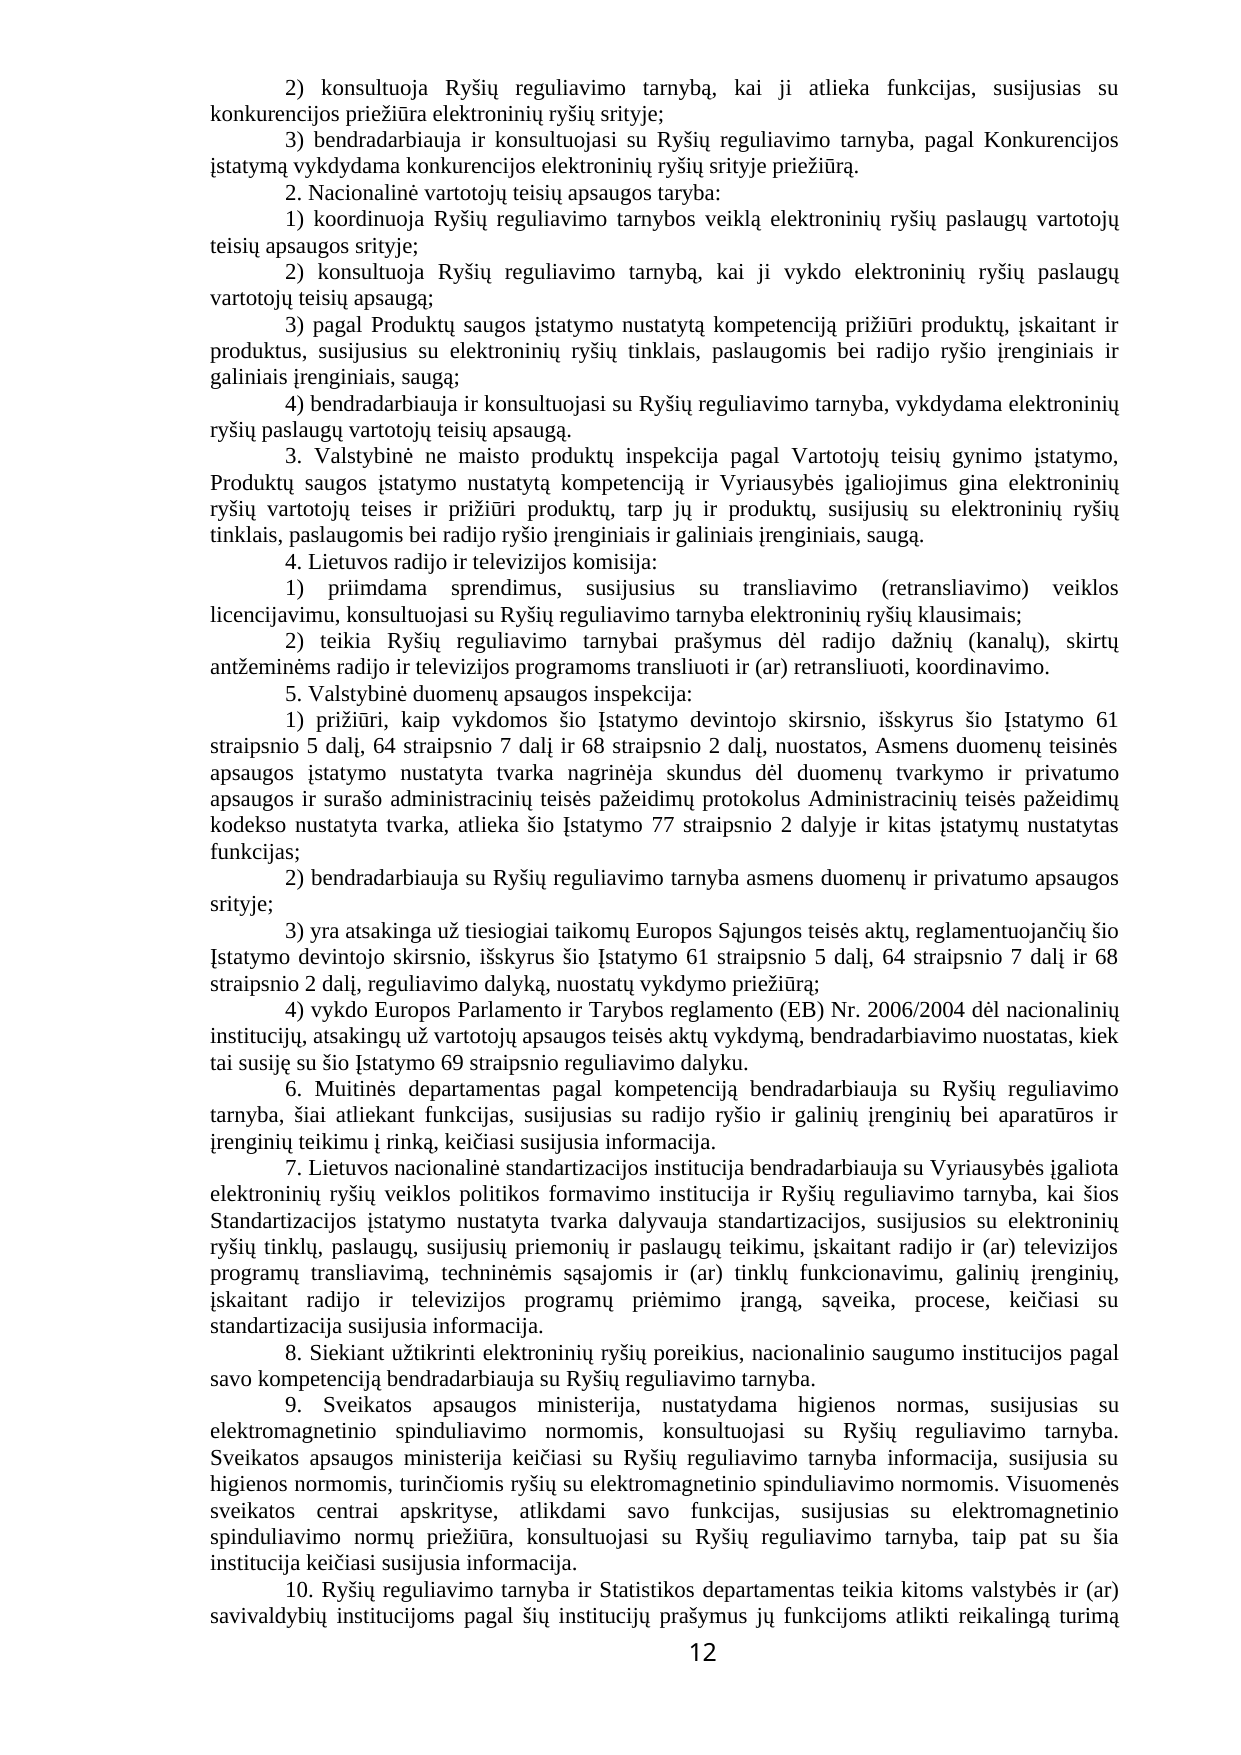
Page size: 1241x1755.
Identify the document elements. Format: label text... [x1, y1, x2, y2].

text 2. Nacionalinė vartotojų teisių apsaugos taryba: [210, 179, 1120, 205]
text 1) prižiūri, kaip vykdomos šio Įstatymo devintojo skirsnio, išskyrus šio Įstatymo 61 straipsnio 5 dalį, 64 straipsnio 7 dalį ir 68 straipsnio 2 dalį, nuostatos, Asmens duomenų teisinės apsaugos įstatymo nustatyta tvarka nagrinėja skundus dėl duomenų tvarkymo ir privatumo apsaugos ir surašo administracinių teisės pažeidimų protokolus Administracinių teisės pažeidimų kodekso nustatyta tvarka, atlieka šio Įstatymo 77 straipsnio 2 dalyje ir kitas įstatymų nustatytas funkcijas; [210, 706, 1120, 864]
text 3) bendradarbiauja ir konsultuojasi su Ryšių reguliavimo tarnyba, pagal Konkurencijos įstatymą vykdydama konkurencijos elektroninių ryšių srityje priežiūrą. [210, 126, 1120, 179]
text 2) konsultuoja Ryšių reguliavimo tarnybą, kai ji vykdo elektroninių ryšių paslaugų vartotojų teisių apsaugą; [210, 258, 1120, 311]
text 4) bendradarbiauja ir konsultuojasi su Ryšių reguliavimo tarnyba, vykdydama elektroninių ryšių paslaugų vartotojų teisių apsaugą. [210, 390, 1120, 442]
text 10. Ryšių reguliavimo tarnyba ir Statistikos departamentas teikia kitoms valstybės ir (ar) savivaldybių institucijoms pagal šių institucijų prašymus jų funkcijoms atlikti reikalingą turimą [210, 1576, 1120, 1628]
text 8. Siekiant užtikrinti elektroninių ryšių poreikius, nacionalinio saugumo institucijos pagal savo kompetenciją bendradarbiauja su Ryšių reguliavimo tarnyba. [210, 1338, 1120, 1391]
text 4. Lietuvos radijo ir televizijos komisija: [210, 548, 1120, 574]
text 1) priimdama sprendimus, susijusius su transliavimo (retransliavimo) veiklos licencijavimu, konsultuojasi su Ryšių reguliavimo tarnyba elektroninių ryšių klausimais; [210, 574, 1120, 627]
text 2) teikia Ryšių reguliavimo tarnybai prašymus dėl radijo dažnių (kanalų), skirtų antžeminėms radijo ir televizijos programoms transliuoti ir (ar) retransliuoti, koordinavimo. [210, 627, 1120, 680]
text 3. Valstybinė ne maisto produktų inspekcija pagal Vartotojų teisių gynimo įstatymo, Produktų saugos įstatymo nustatytą kompetenciją ir Vyriausybės įgaliojimus gina elektroninių ryšių vartotojų teises ir prižiūri produktų, tarp jų ir produktų, susijusių su elektroninių ryšių tinklais, paslaugomis bei radijo ryšio įrenginiais ir galiniais įrenginiais, saugą. [210, 442, 1120, 548]
text 3) pagal Produktų saugos įstatymo nustatytą kompetenciją prižiūri produktų, įskaitant ir produktus, susijusius su elektroninių ryšių tinklais, paslaugomis bei radijo ryšio įrenginiais ir galiniais įrenginiais, saugą; [210, 311, 1120, 390]
text 9. Sveikatos apsaugos ministerija, nustatydama higienos normas, susijusias su elektromagnetinio spinduliavimo normomis, konsultuojasi su Ryšių reguliavimo tarnyba. Sveikatos apsaugos ministerija keičiasi su Ryšių reguliavimo tarnyba informacija, susijusia su higienos normomis, turinčiomis ryšių su elektromagnetinio spinduliavimo normomis. Visuomenės sveikatos centrai apskrityse, atlikdami savo funkcijas, susijusias su elektromagnetinio spinduliavimo normų priežiūra, konsultuojasi su Ryšių reguliavimo tarnyba, taip pat su šia institucija keičiasi susijusia informacija. [210, 1391, 1120, 1576]
text 6. Muitinės departamentas pagal kompetenciją bendradarbiauja su Ryšių reguliavimo tarnyba, šiai atliekant funkcijas, susijusias su radijo ryšio ir galinių įrenginių bei aparatūros ir įrenginių teikimu į rinką, keičiasi susijusia informacija. [210, 1075, 1120, 1154]
text 2) konsultuoja Ryšių reguliavimo tarnybą, kai ji atlieka funkcijas, susijusias su konkurencijos priežiūra elektroninių ryšių srityje; [210, 73, 1120, 126]
text 5. Valstybinė duomenų apsaugos inspekcija: [210, 680, 1120, 706]
text 3) yra atsakinga už tiesiogiai taikomų Europos Sąjungos teisės aktų, reglamentuojančių šio Įstatymo devintojo skirsnio, išskyrus šio Įstatymo 61 straipsnio 5 dalį, 64 straipsnio 7 dalį ir 68 straipsnio 2 dalį, reguliavimo dalyką, nuostatų vykdymo priežiūrą; [210, 917, 1120, 996]
text 4) vykdo Europos Parlamento ir Tarybos reglamento (EB) Nr. 2006/2004 dėl nacionalinių institucijų, atsakingų už vartotojų apsaugos teisės aktų vykdymą, bendradarbiavimo nuostatas, kiek tai susiję su šio Įstatymo 69 straipsnio reguliavimo dalyku. [210, 996, 1120, 1075]
text 1) koordinuoja Ryšių reguliavimo tarnybos veiklą elektroninių ryšių paslaugų vartotojų teisių apsaugos srityje; [210, 205, 1120, 258]
text 7. Lietuvos nacionalinė standartizacijos institucija bendradarbiauja su Vyriausybės įgaliota elektroninių ryšių veiklos politikos formavimo institucija ir Ryšių reguliavimo tarnyba, kai šios Standartizacijos įstatymo nustatyta tvarka dalyvauja standartizacijos, susijusios su elektroninių ryšių tinklų, paslaugų, susijusių priemonių ir paslaugų teikimu, įskaitant radijo ir (ar) televizijos programų transliavimą, techninėmis sąsajomis ir (ar) tinklų funkcionavimu, galinių įrenginių, įskaitant radijo ir televizijos programų priėmimo įrangą, sąveika, procese, keičiasi su standartizacija susijusia informacija. [210, 1154, 1120, 1338]
text 2) bendradarbiauja su Ryšių reguliavimo tarnyba asmens duomenų ir privatumo apsaugos srityje; [210, 864, 1120, 917]
